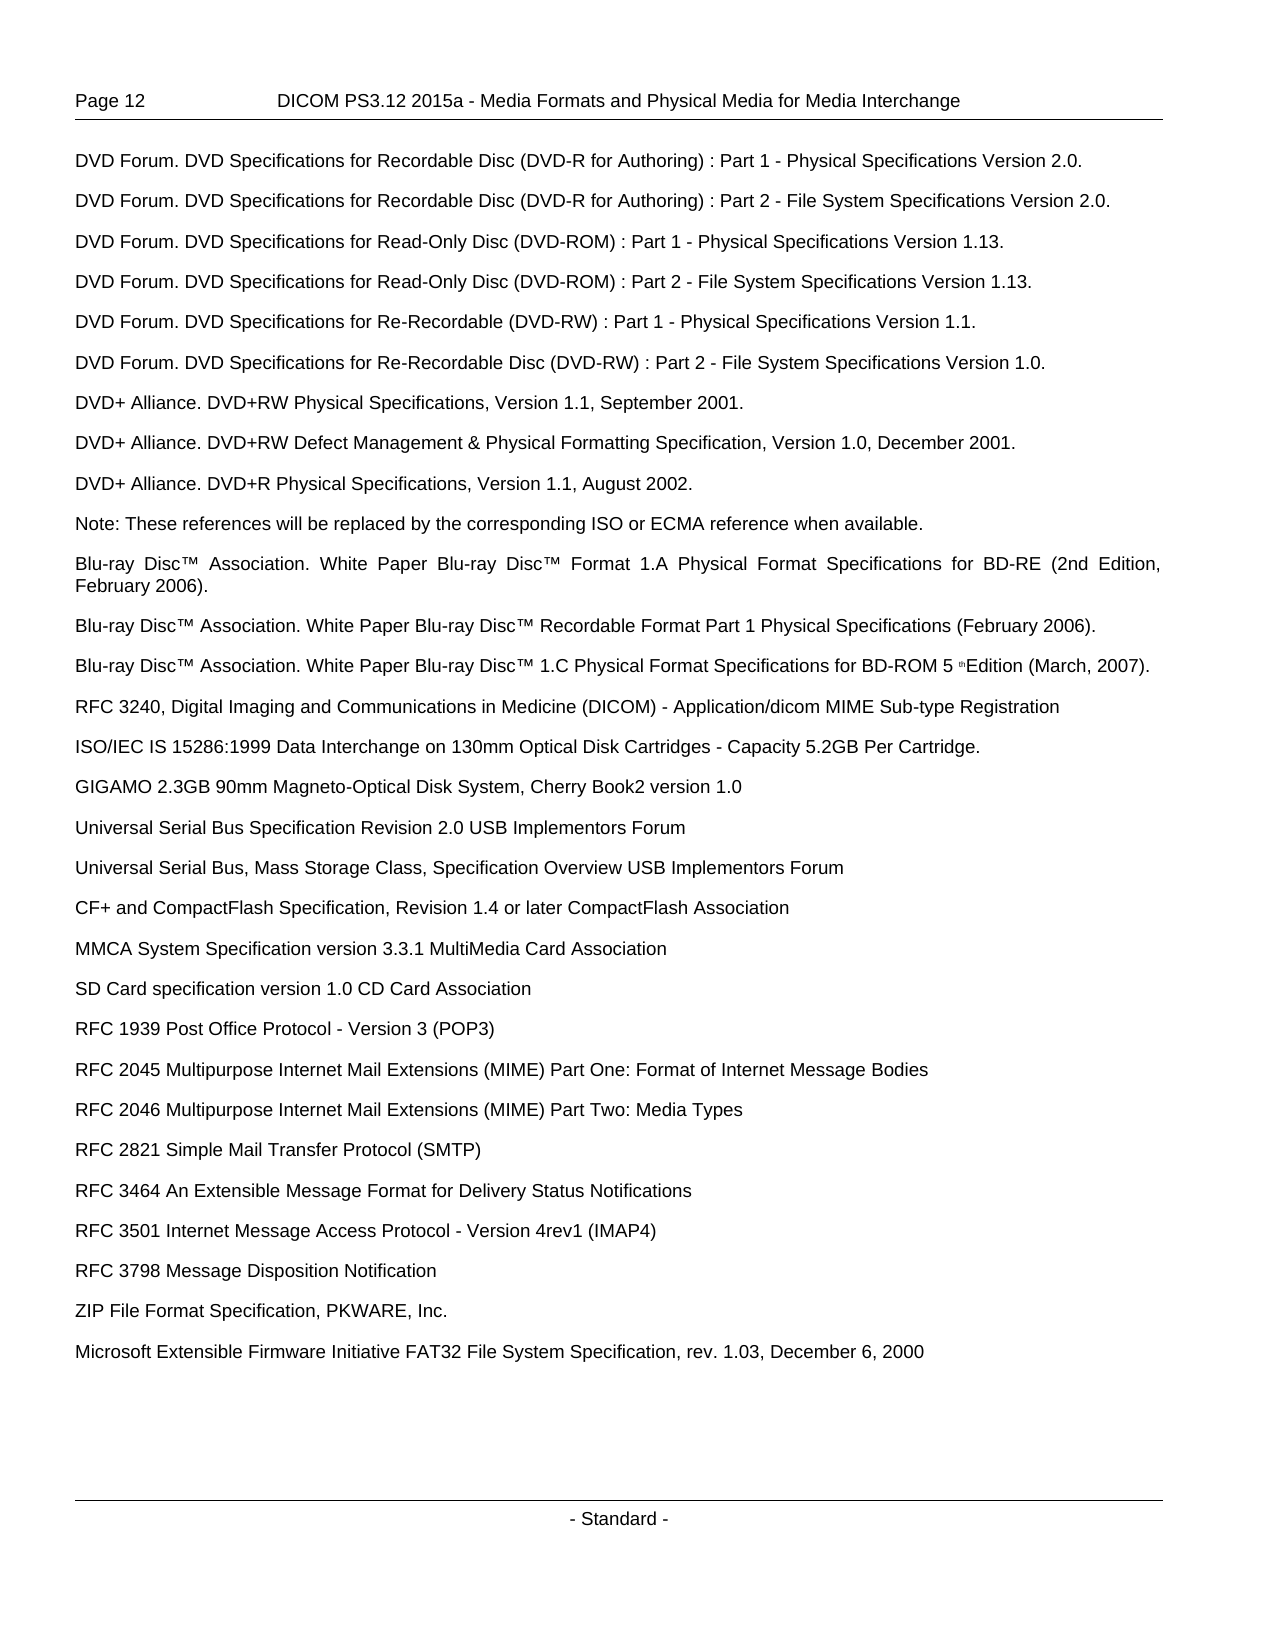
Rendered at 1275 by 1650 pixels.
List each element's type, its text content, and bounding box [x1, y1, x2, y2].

text MMCA System Specification version 3.3.1 MultiMedia Card Association [75, 937, 1162, 959]
text Blu-ray Disc™ Association. White Paper Blu-ray Disc™ Format 1.A Physical Format Specifications for BD-RE (2nd Edition, February 2006). [75, 553, 1162, 596]
text RFC 2046 Multipurpose Internet Mail Extensions (MIME) Part Two: Media Types [75, 1099, 1162, 1120]
text Universal Serial Bus Specification Revision 2.0 USB Implementors Forum [75, 817, 1162, 838]
text GIGAMO 2.3GB 90mm Magneto-Optical Disk System, Cherry Book2 version 1.0 [75, 776, 1162, 798]
text DVD+ Alliance. DVD+RW Defect Management & Physical Formatting Specification, Version 1.0, December 2001. [75, 432, 1162, 454]
text DVD Forum. DVD Specifications for Read-Only Disc (DVD-ROM) : Part 2 - File System Specifications Version 1.13. [75, 271, 1162, 292]
text DVD Forum. DVD Specifications for Re-Recordable Disc (DVD-RW) : Part 2 - File System Specifications Version 1.0. [75, 352, 1162, 373]
text DVD+ Alliance. DVD+R Physical Specifications, Version 1.1, August 2002. [75, 472, 1162, 494]
text RFC 1939 Post Office Protocol - Version 3 (POP3) [75, 1018, 1162, 1040]
text RFC 2821 Simple Mail Transfer Protocol (SMTP) [75, 1139, 1162, 1161]
text DVD Forum. DVD Specifications for Recordable Disc (DVD-R for Authoring) : Part 2 - File System Specifications Version 2.0. [75, 190, 1162, 212]
text Universal Serial Bus, Mass Storage Class, Specification Overview USB Implementors Forum [75, 857, 1162, 878]
text CF+ and CompactFlash Specification, Revision 1.4 or later CompactFlash Association [75, 897, 1162, 919]
text RFC 2045 Multipurpose Internet Mail Extensions (MIME) Part One: Format of Internet Message Bodies [75, 1058, 1162, 1080]
text Blu-ray Disc™ Association. White Paper Blu-ray Disc™ Recordable Format Part 1 Physical Specifications (February 2006). [75, 615, 1162, 637]
text RFC 3798 Message Disposition Notification [75, 1260, 1162, 1282]
text RFC 3464 An Extensible Message Format for Delivery Status Notifications [75, 1179, 1162, 1201]
text ISO/IEC IS 15286:1999 Data Interchange on 130mm Optical Disk Cartridges - Capacity 5.2GB Per Cartridge. [75, 736, 1162, 757]
text SD Card specification version 1.0 CD Card Association [75, 978, 1162, 999]
text Microsoft Extensible Firmware Initiative FAT32 File System Specification, rev. 1.03, December 6, 2000 [75, 1341, 1162, 1362]
text RFC 3240, Digital Imaging and Communications in Medicine (DICOM) - Application/dicom MIME Sub-type Registration [75, 696, 1162, 717]
text DVD Forum. DVD Specifications for Read-Only Disc (DVD-ROM) : Part 1 - Physical Specifications Version 1.13. [75, 231, 1162, 252]
text ZIP File Format Specification, PKWARE, Inc. [75, 1300, 1162, 1322]
text DVD Forum. DVD Specifications for Recordable Disc (DVD-R for Authoring) : Part 1 - Physical Specifications Version 2.0. [75, 150, 1162, 172]
text RFC 3501 Internet Message Access Protocol - Version 4rev1 (IMAP4) [75, 1220, 1162, 1241]
text Note: These references will be replaced by the corresponding ISO or ECMA reference when available. [75, 513, 1162, 534]
text Blu-ray Disc™ Association. White Paper Blu-ray Disc™ 1.C Physical Format Specifications for BD-ROM 5 thEdition (March, 2007). [75, 655, 1162, 677]
text DVD Forum. DVD Specifications for Re-Recordable (DVD-RW) : Part 1 - Physical Specifications Version 1.1. [75, 311, 1162, 333]
text DVD+ Alliance. DVD+RW Physical Specifications, Version 1.1, September 2001. [75, 392, 1162, 413]
